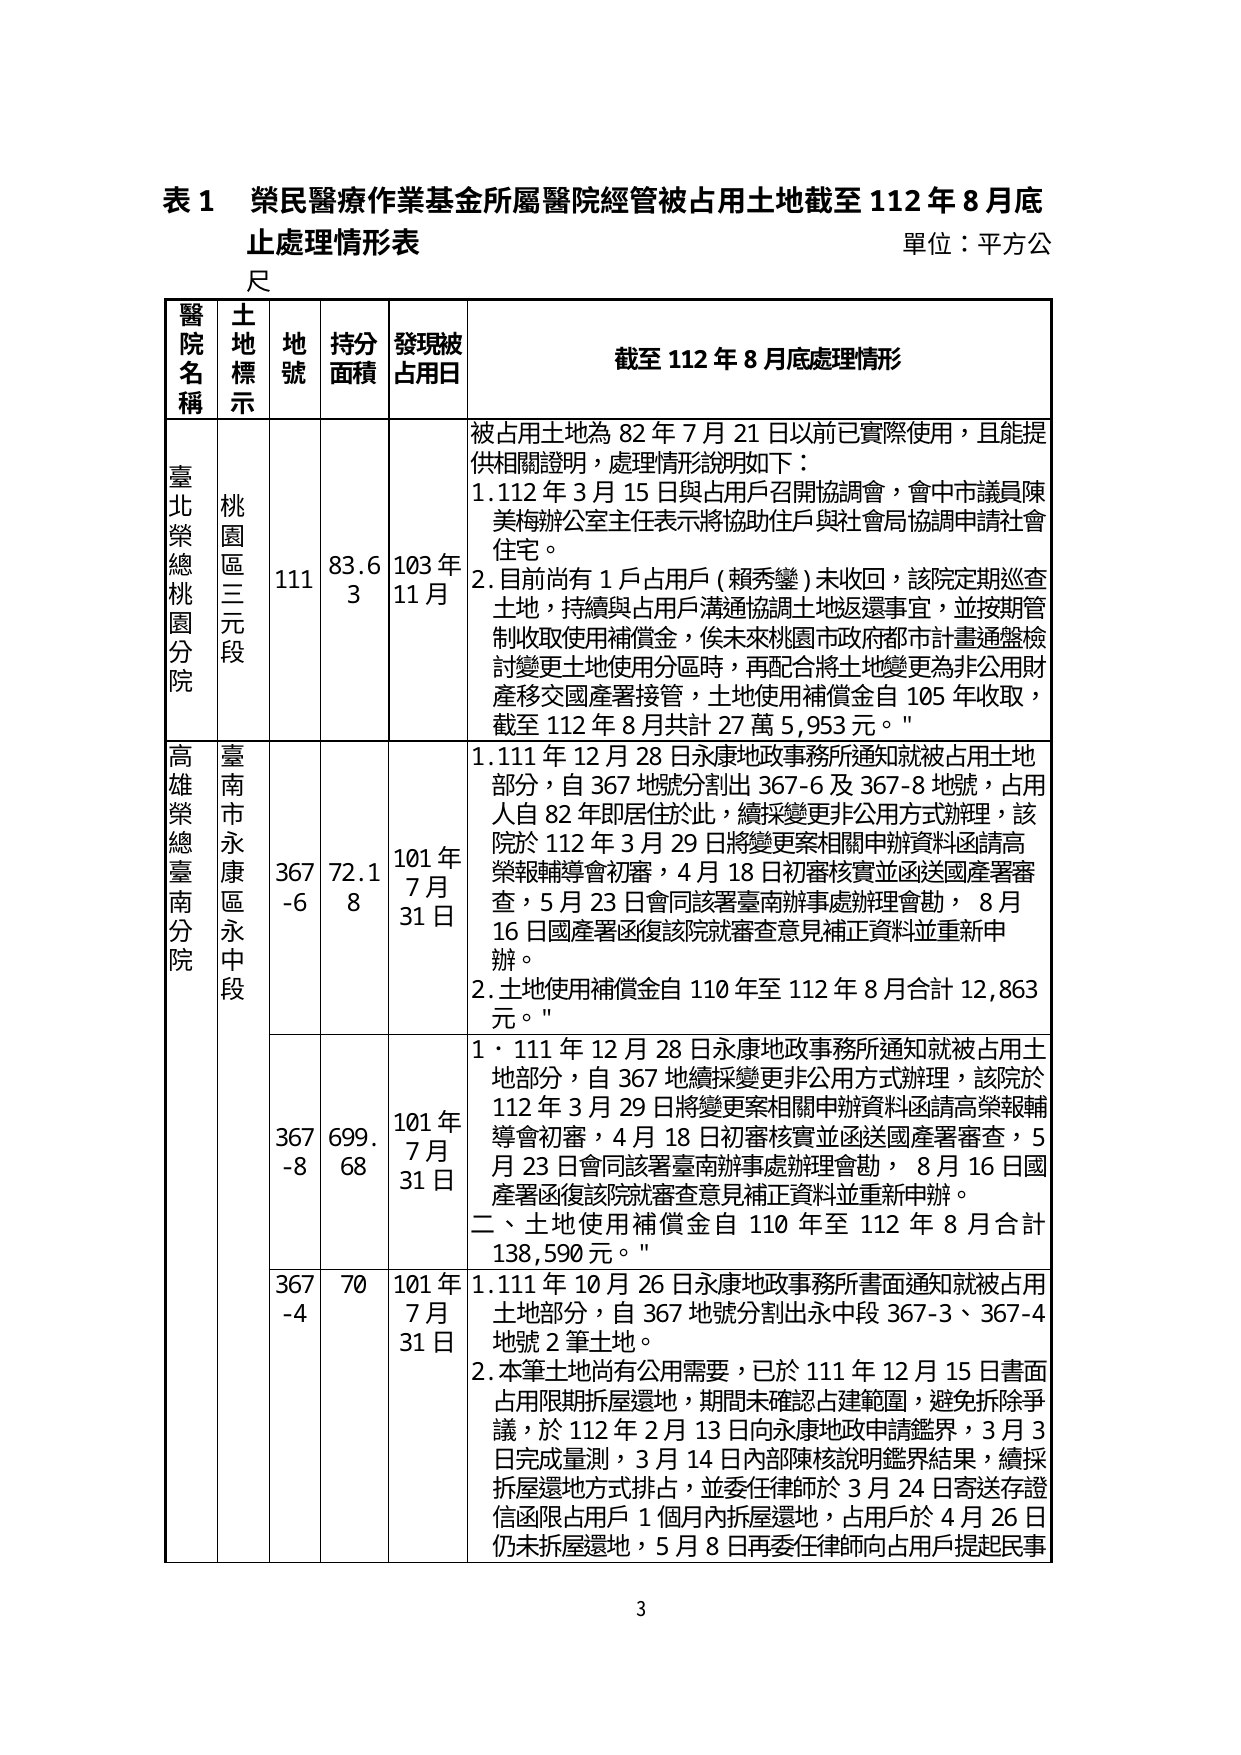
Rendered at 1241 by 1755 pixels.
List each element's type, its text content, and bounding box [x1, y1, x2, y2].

table_cell 103年 11月 [390, 420, 467, 740]
table_header 持分面積 [321, 301, 388, 418]
table_cell 111 [270, 420, 320, 740]
table_cell 367-4 [270, 1270, 320, 1562]
table_cell 臺北榮總桃園分院 [167, 420, 217, 740]
table_cell 83.63 [321, 420, 388, 740]
table_cell 1.111年10月26日永康地政事務所書面通知就被占用土地部分，自367地號分割出永中段367-3、367-4地號2筆土地。 2.本筆土地尚有公用需要，已於111年12月15日書面占用限期拆屋還地，期間未確認占建範圍，避免拆除爭議，於112年2月13日向永康地政申請鑑界，3月3日完成量測，3月14日內部陳核說明鑑界結果，續採拆屋還地方式排占，並委任律師於3月24日寄送存證信函限占用戶1個月內拆屋還地，占用戶於4月26日仍未拆屋還地，5月8日再委任律師向占用戶提起民事 [468, 1270, 1050, 1562]
table_cell 桃園區三元段 [218, 420, 269, 740]
text 表1 榮民醫療作業基金所屬醫院經管被占用土地截至112年8月底止處理情形表 單位：平方公尺 [163, 177, 1063, 298]
table_cell 367-6 [270, 742, 320, 1033]
table_header 醫院名稱 [167, 301, 217, 418]
table_cell 高雄榮總臺南分院 [167, 742, 217, 1562]
table_cell 被占用土地為82年7月21日以前已實際使用，且能提供相關證明，處理情形說明如下： 1.112年3月15日與占用戶召開協調會，會中市議員陳美梅辦公室主任表示將協助住戶與社會局協調申請社會住宅。 2.目前尚有1戶占用戶(賴秀鑾)未收回，該院定期巡查土地，持續與占用戶溝通協調土地返還事宜，並按期管制收取使用補償金，俟未來桃園市政府都市計畫通盤檢討變更土地使用分區時，再配合將土地變更為非公用財產移交國產署接管，土地使用補償金自105年收取，截至112年8月共計27萬5,953元。" [468, 420, 1050, 740]
table_cell 臺南市永康區永中段 [218, 742, 269, 1562]
table_cell 1．111年12月28日永康地政事務所通知就被占用土地部分，自367地續採變更非公用方式辦理，該院於112年3月29日將變更案相關申辦資料函請高榮報輔導會初審，4月18日初審核實並函送國產署審查，5月23日會同該署臺南辦事處辦理會勘， 8月16日國產署函復該院就審查意見補正資料並重新申辦。 二、土地使用補償金自110年至112年8月合計138,590元。" [468, 1035, 1050, 1268]
table_header 地號 [270, 301, 320, 418]
table_header 截至112年8月底處理情形 [468, 301, 1050, 418]
table_cell 101年7月31日 [389, 1270, 467, 1562]
table_cell 101年7月31日 [389, 742, 467, 1033]
table_cell 72.18 [321, 742, 388, 1033]
table_cell 101年7月31日 [389, 1035, 467, 1268]
table_header 發現被占用日 [390, 301, 467, 418]
table_cell 1.111年12月28日永康地政事務所通知就被占用土地部分，自367地號分割出367-6及367-8地號，占用人自82年即居住於此，續採變更非公用方式辦理，該院於112年3月29日將變更案相關申辦資料函請高榮報輔導會初審，4月18日初審核實並函送國產署審查，5月23日會同該署臺南辦事處辦理會勘， 8月16日國產署函復該院就審查意見補正資料並重新申辦。 2.土地使用補償金自110年至112年8月合計12,863元。" [468, 742, 1050, 1033]
table_header 土地標示 [218, 301, 269, 418]
table_cell 367-8 [270, 1035, 320, 1268]
table_cell 70 [321, 1270, 388, 1562]
table_cell 699.68 [321, 1035, 388, 1268]
